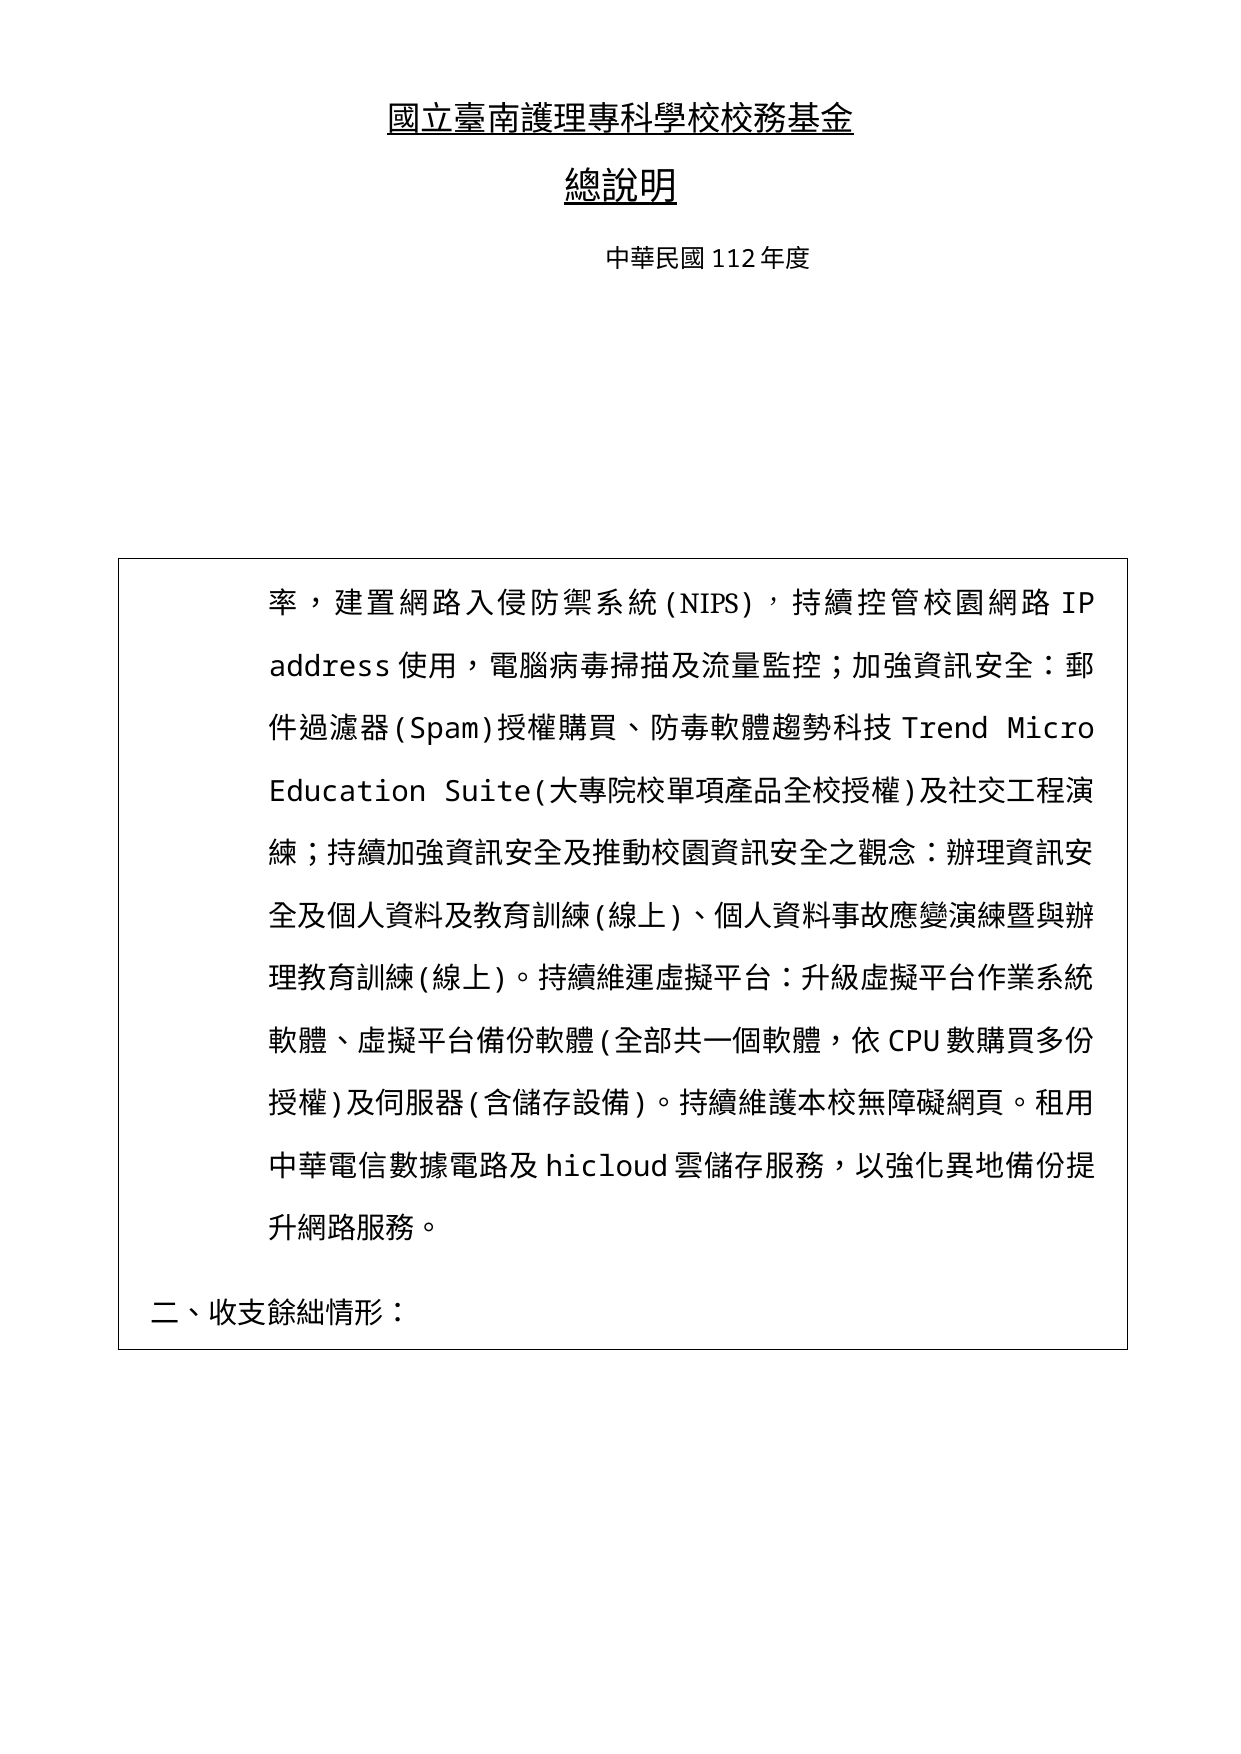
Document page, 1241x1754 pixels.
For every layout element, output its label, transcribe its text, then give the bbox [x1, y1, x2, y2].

table_header 一、業務計畫實施績效： (一)教學品質之提升： 建構優質化的教務資訊系統，適時維護、主動更新及添購教學設備以利教學活動進行。建立E化線上教學與學習環境，建置及推動課程地圖，並維護學生學習歷程檔案。持續推動跨域多元課程、微學分課程及全英語(EMI)課程，並訂定相關辦法，111學年度第2學期期中考試全校學生不及格比率為55.5％，透過成績預警系統，進行學習成效不佳學生輔導。授課教師提供每週四小時課後輔導時間（office hours），以加強學生學習成效，使該學期總成績不及格比率降低為19.4％。 同時獎勵學業成績優秀學生，111 學年度優秀學生受獎人次共214人次，合計獎金447,000元；獎勵優秀入學新生計畫，每年公開表揚「5A獎5萬」及頒發優秀新生獎勵，112學年度共8名新生獲獎，另配合多元選才專案計畫、技優領航計畫，對學生所繳交之學習歷程檔案，建立評量尺規，推動評分補助系統及其他招生專業化配套措施等，建立學習標竿，提升同儕學習成效。 於111學年擴充Moodle教師上傳數位教材報表功能，並委外進行維運平臺功能，以便師生使用與管理數位教材；為提高師生平臺使用率，鼓勵教師上傳課程相關資料至平臺，112年度教師檔案上傳率100％。在教師增能上，112學年辦理教師研習（19場）並規劃多元主題如:精進創新、教學實踐研究案撰寫要點、雙語教學、STEM教學、數位教學、自主學習及多元評量等主題，擴展視野，引進教學新知與科技策略。112年總計教師社群召集人(4位教師)，23位教師申請教學助理，並補助創新教學研究（4件）及數位教材製作（27人次教師），共計有42門課程及1,878人次受惠。學生經歷創新教學現場後，根據其回饋，接受度較高之數位教材為技術影片及互動教材，理由是可於課後自主學習、增加課程熟悉度並多次複習，進而達到提升學習成效。此外，獲得精進教學獎勵的教師，帶領學生參與【2023台語漢詩吟唱賽】分別榮獲全國第二名及佳作之殊榮。綜上所述，校內教學相關系統效能之提升，加上校內之創新教學相關計畫補助，對教師乃為加乘之效果，其成果反應在教師專業知能、教學模式及教學方法之改善及整體教學品質之提升。 (二)學術研究水準之提升： 積極推動各單位及教師與國內外相關學者或學術機構學術交流與合作，並辦理教師論文發表補助，獎勵教師論文、教學實務或技術報告發表與升等，鼓勵教師自我成長，各教學小組成立讀書會及研究會，彼此分享教學與研究成果。 (三)與業界或學術界簽約發展實質合作夥伴關係，並推動已簽約之策 略聯盟單位實質合作事項： 已與20間醫院、13間學校（含2間國外大學）、17間業界、社團法人台灣健康教育推廣協會暨臺南市護理師護士公會等單位簽訂合作夥伴關係，發展實質合作辦理產學合作計畫案計13件。102~112年度教師簽訂廠商全額出資之產學研究案全校合計166件，總金額53,228,394元。其中化妝品應用科為113件，金額合計23,190,825元；老人服務事業科為31件，金額合計28,457,319元；護理科為22件，金額合計1,580,250元。其中產學研究案之合作夥伴包含：臺鹽公司、中油公司、SGS、工研院、菲蘇德美、法儂、綠祚、荷柏園、維格醫美、施舒雅、媚登峰、佐登妮思、名留、蘿蔓菲婚紗、獨角獸、耀然、昇宏、竹門、晶凝、頂郁、金美克能、麗臺科技、晒亞生醫、瑛誼綠科技、瑞格藥品、愛瑪妮生物科技、抱抱國際有限公司、莎士比亞婚紗攝影禮服社、財團法人高雄市私立基督教山地育幼院、高雄榮民總醫院臺南分院、臺灣護理學會、嘉義基督教醫院、衛福部、勞動部勞動力發展署雲嘉南分署、社團法人高雄市社會工作師公會、臺南市政府、財團法人高雄市華仁社會福利慈善基金會、愛&喜び株式会社、寶桑社會企業社附設臺東縣私立寶桑居家長照機構、永大書局有限公司、彰化縣婚禮設計服務人員職業工會、惠聖元企業社、財團法人樹河社會福利基金會附設悠然山莊安養中心、戴德森醫療財團法人嘉義基督教醫院、昕曜媄生醫股份有限公司、臺中市政府社會局、屏東縣政府等。 (四)落實學生實習教學，提升學生專業能力與證照錄取率： 促進學生優良實習品質，積極開闢優良實習場所，目前護 理科有26個實習合作場所，化妝品應用科有27個實習合作場所，老人服務事業科有29個實習合作場所，讓學生實際參與實習工作，落實教育部校外實習計畫。為維護實習學生安全及權益，辦理學生實習體檢作業及意外醫療平安保險;另外，每學期由主管或導師、教師不定時訪視並關懷實習學生，並建立實習機構教學品質評核機制，以促進學生實習適應力與學習成效；充實校內技能病房設備，讓學生分組練習時，都有實作機會；定期舉辦校外醫院或長照機構參訪、研討，掌握社會脈動，提升學生護理師證照考取率，112年護理師證照通過率達77.92％；112年美容丙級技術士檢定考試通過率100％、美容乙級技術士檢定考試通過率94.87％、化學丙級技術士檢定考試通過率73.91％、NAHA&VSBAM雙認證國際芳療證照通過率100％、NCCA凝膠指甲初級技術師證通過率90.24％、NCCA美睫初級技術師證通過率80％、日本化粧體操指導士證照通過率90.11％、日本臨床化粧指導士證照通過率91.21％；112年老人服務事業科照顧服務員證照共計65名通過，通過率達100％，高考社會工作師證照通過4人，通過率40％。 (五)加強學生輔導工作，提升學生學習與成長： 有效建立學校行政單位與師生溝通管道，營造安全祥和之校園環境；推動學生自治，輔導學生成立各種學生自治團體及社團，透過社團活動與社區、志工服務，建立對社會的責任感，俾利學生之學習與成長；重視心理輔導，強化導師輔導功能，適時發現學生偏差或異常行為；並介入輔導；結合國防知性之旅參訪，拓展師生全民國防理念及防衛認知，並延展職涯規劃；強化品格素養，從新生入學即培養與深耕落實；強化體育教育和衛生保健教育，舉辦各項班際運動競賽活動，以培養團隊精神並加強體適能訓練，定期辦理健康促進活動及相關衛生教育之專題演講，提升學生照顧自己與他人之能力。 (六)加強校區各項建設，提升學習之優質環境： 本校目前總樓地板面積已達到48,909平方公尺，提供學生理論與實務結合的臨床實習環境，及足夠的師生教學研究空間，有效提升師生教學與學習之品質；另外亦提供適當的宿舍空間，以確保外地新生均能住進宿舍，並照顧經濟弱勢學生，使其能安心就學。本年度進行既有校舍之改善，辦理「晨晞樓專業教室整修工程」及「化妝品應用科專業教室整修及電力改善工程」，又持續辦理老舊冷氣汰換，以節約用電。 (七)提升圖書館資訊服務，強化網路設備效能及資訊安全，以支援教學： 強化以學術科(中心)為特色的核心館藏，配合學校高等教育深耕計畫、校務發展特色躍升計畫，訂購專業中西文紙本期刊90種、中西文資料庫7種，購置中西文圖書1,211冊、視聽資料212套，中文電子書124冊，維持各科(中心)相關圖書及期刊的穩定成長，強化健康照護與化妝品應用核心館藏，並持續建置智慧財產權、性別主流化及原住民族等特色館藏。參與國內5個資源共享聯盟，透過館際合作方式，提供文獻傳遞38件，館際借書170件，並採購共用性資料庫21種，提供全方位讀者服務。購置讀者密碼管理模組及帳號整合模組，強化圖書館系統「身分驗證管理」之防護基準，並與教務系統介接，同步即時更新學生資料，提供更安全不受限的服務。辧理8場新生圖書館利用指導課程，5場圖書館電子資源利用課程，11場閱讀推廣活動，增進教學成效。 佈建校園無線網路基地台，改善後本校公共區域及教學區，皆支援最新Wi-Fi 6無線網路；採購本校核心交換器(Core Switch)及宿舍邊際交換器(edge switch)提升網路設備妥善率，建置網路入侵防禦系統(NIPS)，持續控管校園網路IP address使用，電腦病毒掃描及流量監控；加強資訊安全：郵件過濾器(Spam)授權購買、防毒軟體趨勢科技Trend Micro Education Suite(大專院校單項產品全校授權)及社交工程演練；持續加強資訊安全及推動校園資訊安全之觀念：辦理資訊安全及個人資料及教育訓練(線上)、個人資料事故應變演練暨與辦理教育訓練(線上)。持續維運虛擬平台：升級虛擬平台作業系統軟體、虛擬平台備份軟體(全部共一個軟體，依CPU數購買多份授權)及伺服器(含儲存設備)。持續維護本校無障礙網頁。租用中華電信數據電路及hicloud雲儲存服務，以強化異地備份提升網路服務。 二、收支餘絀情形： (一)收入決算與收入預算比較情形： 1.業務收入：本年度決算數3億4,523萬2,028元，較預算數3億3,286萬元，增加1,237萬2,028元，增加3.72％，差異原因分析如下： 學雜費收入：本年度決算數6,310萬2,607元，較預算數6,124萬元，增加186萬2,607元，增加3.04％。 學雜費減免(-)：本年度決算數690萬5,261元，較預算數661萬元，增加29萬5,261元，增加4.47％，主要係因申請學雜費減免之學生數較預計增加。 建教合作收入：本年度決算數1,663萬8,228元，較預算數1,100萬元，增加563萬8,228元，增加51.26％，主要係各類委辦計畫案收入較預計增加。 推廣教育收入：本年度決算數496萬84元，較預算數350萬元，增加146萬84元，增加41.72％，主要係因推廣課程報名人數增加，收入較預計增加。 學校教學研究補助收入：本年度決算數2億2,338萬9,000元，等於預算數2億2,338萬9,000元。 其他補助收入：本年度決算數4,403萬9,880元，較預算數4,031萬1,000元，增加372萬8,880元，增加9.25％，主要係教育部補助之計畫收入較預計增加。 雜項業務收入：本年度決算數7,490元，較預算數3萬元，減少2萬2,510元，減少75.03％，主要係辦理招生業務之收入較預計減少。 2.業務外收入：本年度決算數2,898萬9,375元，較預算數1,512萬元，增加1,386萬9,375元，增加91.73％，差異原因分析如下： 利息收入：本年度決算數1,060萬3,252元，較預算數500萬元，增加560萬3,252元，增加112.07％，主要係利率調升及定期存款金額增加致利息收入較預計增加。 資產使用及權利金收入：本年度決算數987萬494元，較預算數900萬元，增加87萬494元，增加9.67％，主要係學生住宿費收入較預計增加。 違規罰款收入：本年度決算數2,321元，較預算數2萬元，減少1萬7,679元，減少88.40％，主要係廠商違約金收入較預計減少。 受贈收入：本年度決算數786萬7,801元，較預算數80萬元，增加706萬7,801元，增加883.48％，主要係接受各界捐款收入較預計增加。 賠(補)償收入：本年度決算數2萬4,300元，較預算數0元，增加2萬4,300元，主要係遺失財產賠償收入較預計增加。 雜項收入：本年度決算數62萬1,207元，較預算數30萬元，增加32萬1,207元，增加107.07％，主要係收取成績單等收入較預計增加。 (二)支出決算與支出預算比較情形： 1.業務成本與費用：本年度決算數3億8,228萬8,054元，較預算數3億6,487萬7,000元，增加1,741萬1,054元，增加4.77％，差異原因分析如下： 教學研究及訓輔成本：本年度決算數2億6,474萬6,671元，較預算數2億6,192萬7,000元，增加281萬9,671元，增加1.08％，主要係用人費用之正式員額薪資較預算數增加。 建教合作成本：本年度決算數1,631萬2,944元，較預算數900萬4,000元，增加730萬8,944元，增加81.17％，主要係各類委辦計畫案收入較預計增加，成本相對增加。 推廣教育成本：本年度決算數324萬1,514元，較預算數179萬8,000元，增加144萬3,514元，增加80.28％，主要係因課程開班數增加，成本相對增加。 學生公費及獎勵金：本年度決算數3,238萬4,924元，較預算數2,621萬元，增加617萬4,924元，增加23.56％，主要係對學生之獎勵金及補助較預計增加。 管理及總務費用－管理費用及總務費用：本年度決算數6,559萬4,911元，較預算數6,590萬8,000元，減少31萬3,089元，減少0.48％，主要係不動產、廠房及設備折舊較預計減少。 其他業務費用－雜項業務費用：本年度決算數7,090元，較預算數3萬元，減少2萬2,910元，減少76.37％，主要係辦理招生業務之收入減少，相關費用相對減少。 2.業務外費用－雜項費用：本年度決算數1,781萬4,754元，較預算數1,130萬4,000元，增加651萬754元，增加57.60％，主要係學生宿舍相關支出增加。 (三)決算與預算餘絀比較情形： 1.業務賸餘(短絀)：本年度決算業務短絀3,705萬6,026元，較預算短絀數3,201萬7,000元，增加短絀503萬9,026元，主要係建教合作成本增加。 2.業務外賸餘(短絀)：本年度決算業務外賸餘1,117萬4,621元，較預算賸餘數381萬6,000元，增加賸餘735萬8,621元，主要係受贈收入增加。 3.本期賸餘(短絀)：本年度決算短絀2,588萬1,405元，較預算短絀數2,820萬1,000元，減少短絀231萬9,595元，主要係受贈收入增加。 三、餘絀撥補實況： 本期短絀2,588萬1,405元，前期未分配賸餘3,110萬5,385元，本年度未分配賸餘522萬3,980元，待填補之短絀0元。 四、現金流量結果： 本年度決算現金及約當現金淨增1,130萬8,907元，較預算現金及約當現金淨增3,157萬2,000元，減少2,026萬3,093元，其原因如下： (一)業務活動之淨現金流入2,052萬4,615元，包含： 1.本年度決算短絀2,588萬1,405元。 2.利息收入之調整減列1,060萬3,252元。 3.調整項目5,528萬631元，包含： 折舊、減損及折耗4,507萬915元。 攤銷1,633萬7,245元。 其他淨減639萬7,634元。 流動資產淨減5萬7,054元。 流動負債淨增21萬3,051元。 4.收取利息172萬8,641元。 (二)投資活動之淨現金流出4,225萬4,952元，包含： 1.減少短期墊款3萬5,353元。 2.減少投資2億3,520萬元。 3.減少準備金385萬3,091元。 4.減少不動產、廠房及設備8,833元。 5.收取利息875萬9,233元。 6.增加流動金融資產2億5,970萬元。 7.增加不動產、廠房及設備2,613萬5,571元。 8.增加無形資產389萬7,829元。 9.增加其他資產37萬8,062元。 (三)籌資活動之淨現金流入3,303萬9,244元，包含： 1.增加其他負債1,133萬217元。 2.增加基金3,262萬5,030元。 3.減少其他負債1,091萬6,003元。 (四)不影響現金流量之投資與籌資活動，包含： 1.退休離職準備金與應付退休及離職金因計息同額增加之金額1萬3,240元。 2.其他準備金與遞延收入同額增加之金額9萬9,250元。 3.不動產、廠房及設備(什項設備)與遞延收入同額增加之金額62萬7,000元。 4.無形資產與遞延收入同額增加之金額8萬9,250元。 5.應付代管資產轉列受贈公積之金額179萬6,016元。 6.特別公積全數轉列基金之金額4,924萬734元。 五、資產負債情況： (一)本年度決算資產總計23億3,203萬6,738元，包含： 1.流動資產6億5,549萬1,846元，占資產總額28.11％。 2.投資、長期應收款、貸墊款及準備金2億3,234萬6,727元，占資產總額9.96％。 3.不動產、廠房及設備8億6,870萬5,688元，占資產總額37.25％。 4.無形資產2,691萬2,426元，占資產總額1.15％。 5.其他資產5億4,858萬51元，占資產總額23.52％。 (二)負債總計5億4,424萬8,659元，占負債及淨值總額23.34％，包含： 1.流動負債2,687萬5,669元，占負債及淨值總額1.15％。 2.其他負債5億1,737萬2,990元，占負債及淨值總額22.19％。 (三)淨值總計17億8,778萬8,079元，占負債及淨值總額76.66％，包含： 1.基金16億1,620萬7,390元，占負債及淨值總額69.30％。 2.公積1億6,635萬6,709元，占負債及淨值總額7.13％。 3.累積賸餘522萬3,980元，占負債及淨值總額0.22％。 六、其他：為辦理教育部專項補助計畫所需，本年度先行辦理並補辦114年度一般建築及設備計畫預算633萬7,000元，奉行政院112年12月5日院授教字第1124401435C號函同意。 [119, 559, 1127, 1349]
